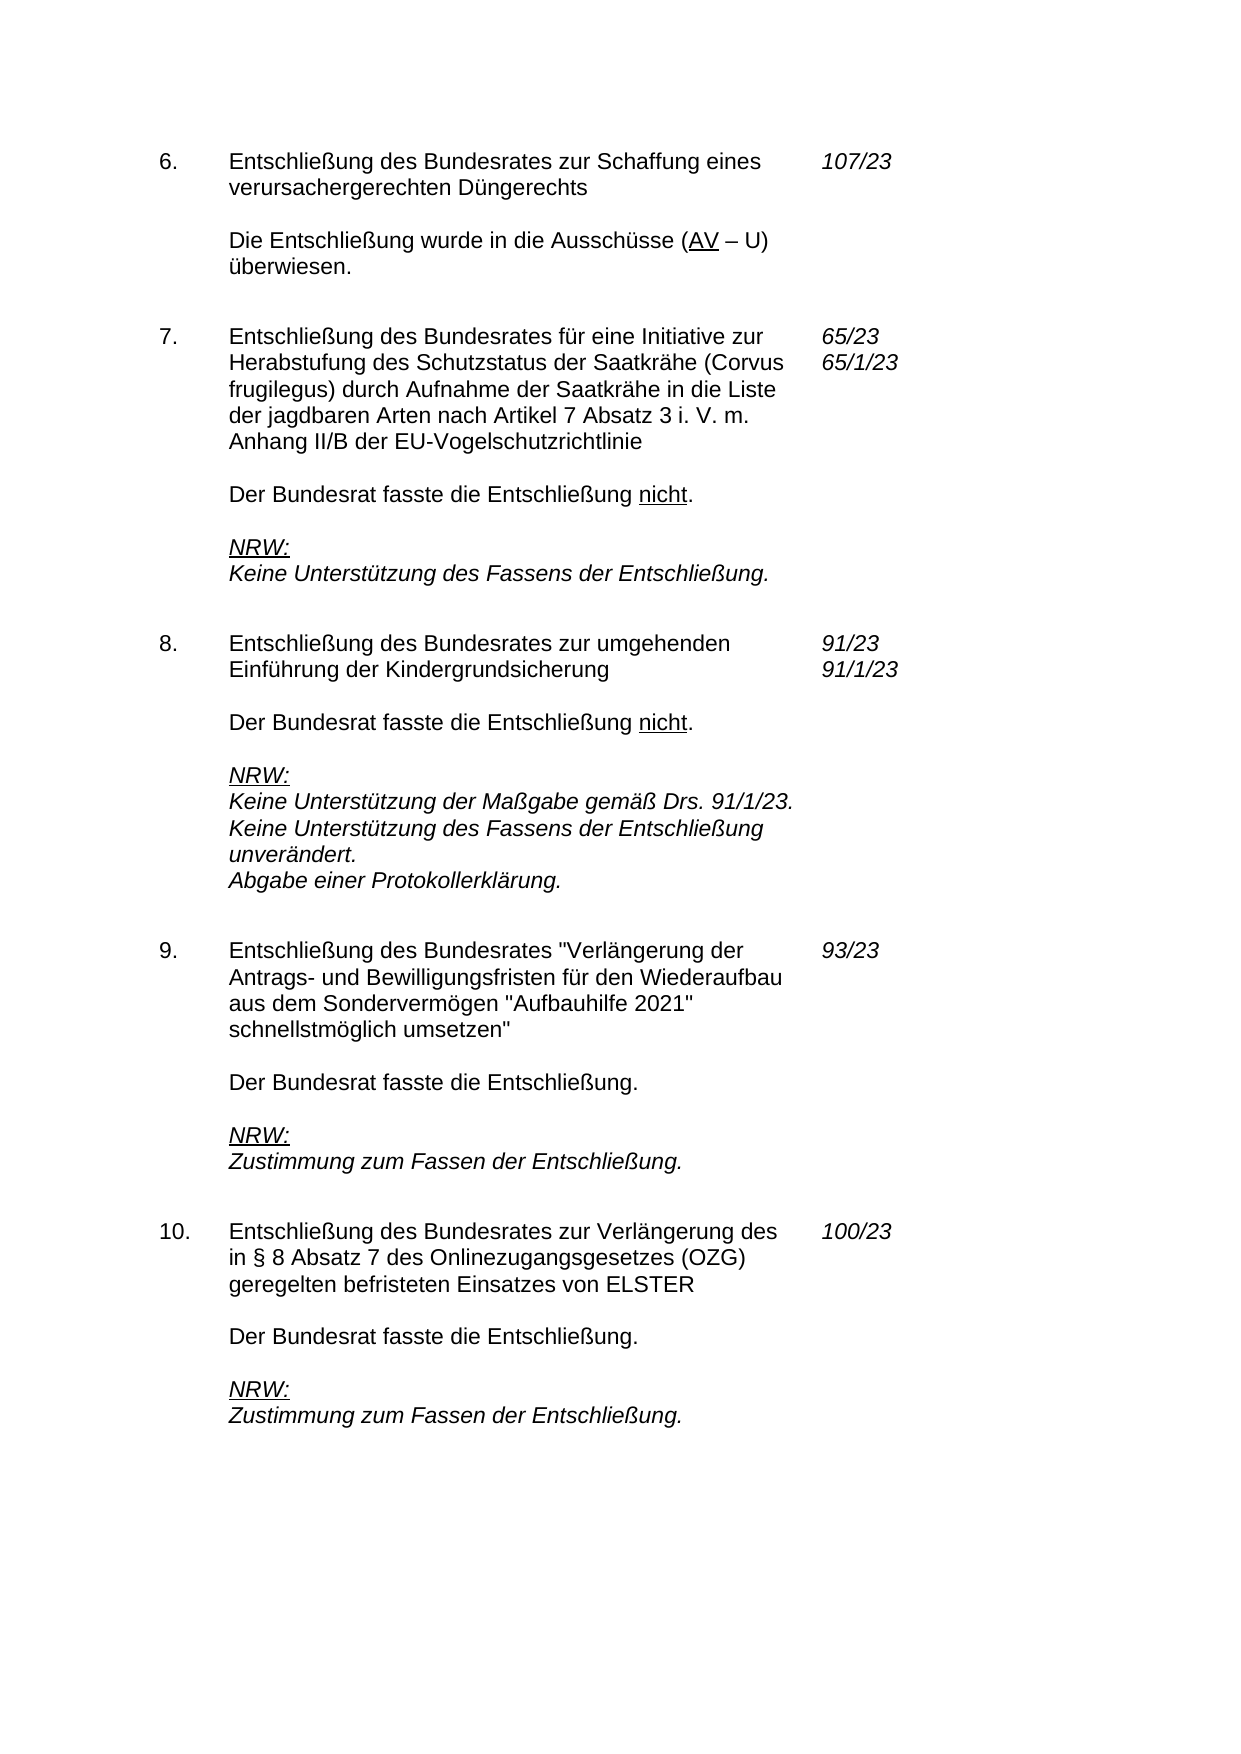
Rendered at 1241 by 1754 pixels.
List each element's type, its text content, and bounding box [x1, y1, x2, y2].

table_cell Entschließung des Bundesrates zur Schaffung eines verursachergerechten Düngerechts Die Entschließung wurde in die Ausschüsse (AV – U) überwiesen. [217, 148, 810, 323]
table_cell 107/23 [810, 148, 963, 323]
table_cell 93/23 [810, 937, 963, 1218]
table_cell 8. [148, 630, 217, 937]
table_cell Entschließung des Bundesrates für eine Initiative zur Herabstufung des Schutzstatus der Saatkrähe (Corvus frugilegus) durch Aufnahme der Saatkrähe in die Liste der jagdbaren Arten nach Artikel 7 Absatz 3 i. V. m. Anhang II/B der EU-Vogelschutzrichtlinie Der Bundesrat fasste die Entschließung nicht. NRW: Keine Unterstützung des Fassens der Entschließung. [217, 323, 810, 630]
table_cell 10. [148, 1218, 217, 1472]
table_cell 91/23 91/1/23 [810, 630, 963, 937]
table_cell 6. [148, 148, 217, 323]
table_cell 9. [148, 937, 217, 1218]
table_cell 100/23 [810, 1218, 963, 1472]
table_cell 65/23 65/1/23 [810, 323, 963, 630]
table_cell Entschließung des Bundesrates zur umgehenden Einführung der Kindergrundsicherung Der Bundesrat fasste die Entschließung nicht. NRW: Keine Unterstützung der Maßgabe gemäß Drs. 91/1/23. Keine Unterstützung des Fassens der Entschließung unverändert. Abgabe einer Protokollerklärung. [217, 630, 810, 937]
table_cell Entschließung des Bundesrates zur Verlängerung des in § 8 Absatz 7 des Onlinezugangsgesetzes (OZG) geregelten befristeten Einsatzes von ELSTER Der Bundesrat fasste die Entschließung. NRW: Zustimmung zum Fassen der Entschließung. [217, 1218, 810, 1472]
table_cell 7. [148, 323, 217, 630]
table_cell Entschließung des Bundesrates "Verlängerung der Antrags- und Bewilligungsfristen für den Wiederaufbau aus dem Sondervermögen "Aufbauhilfe 2021" schnellstmöglich umsetzen" Der Bundesrat fasste die Entschließung. NRW: Zustimmung zum Fassen der Entschließung. [217, 937, 810, 1218]
